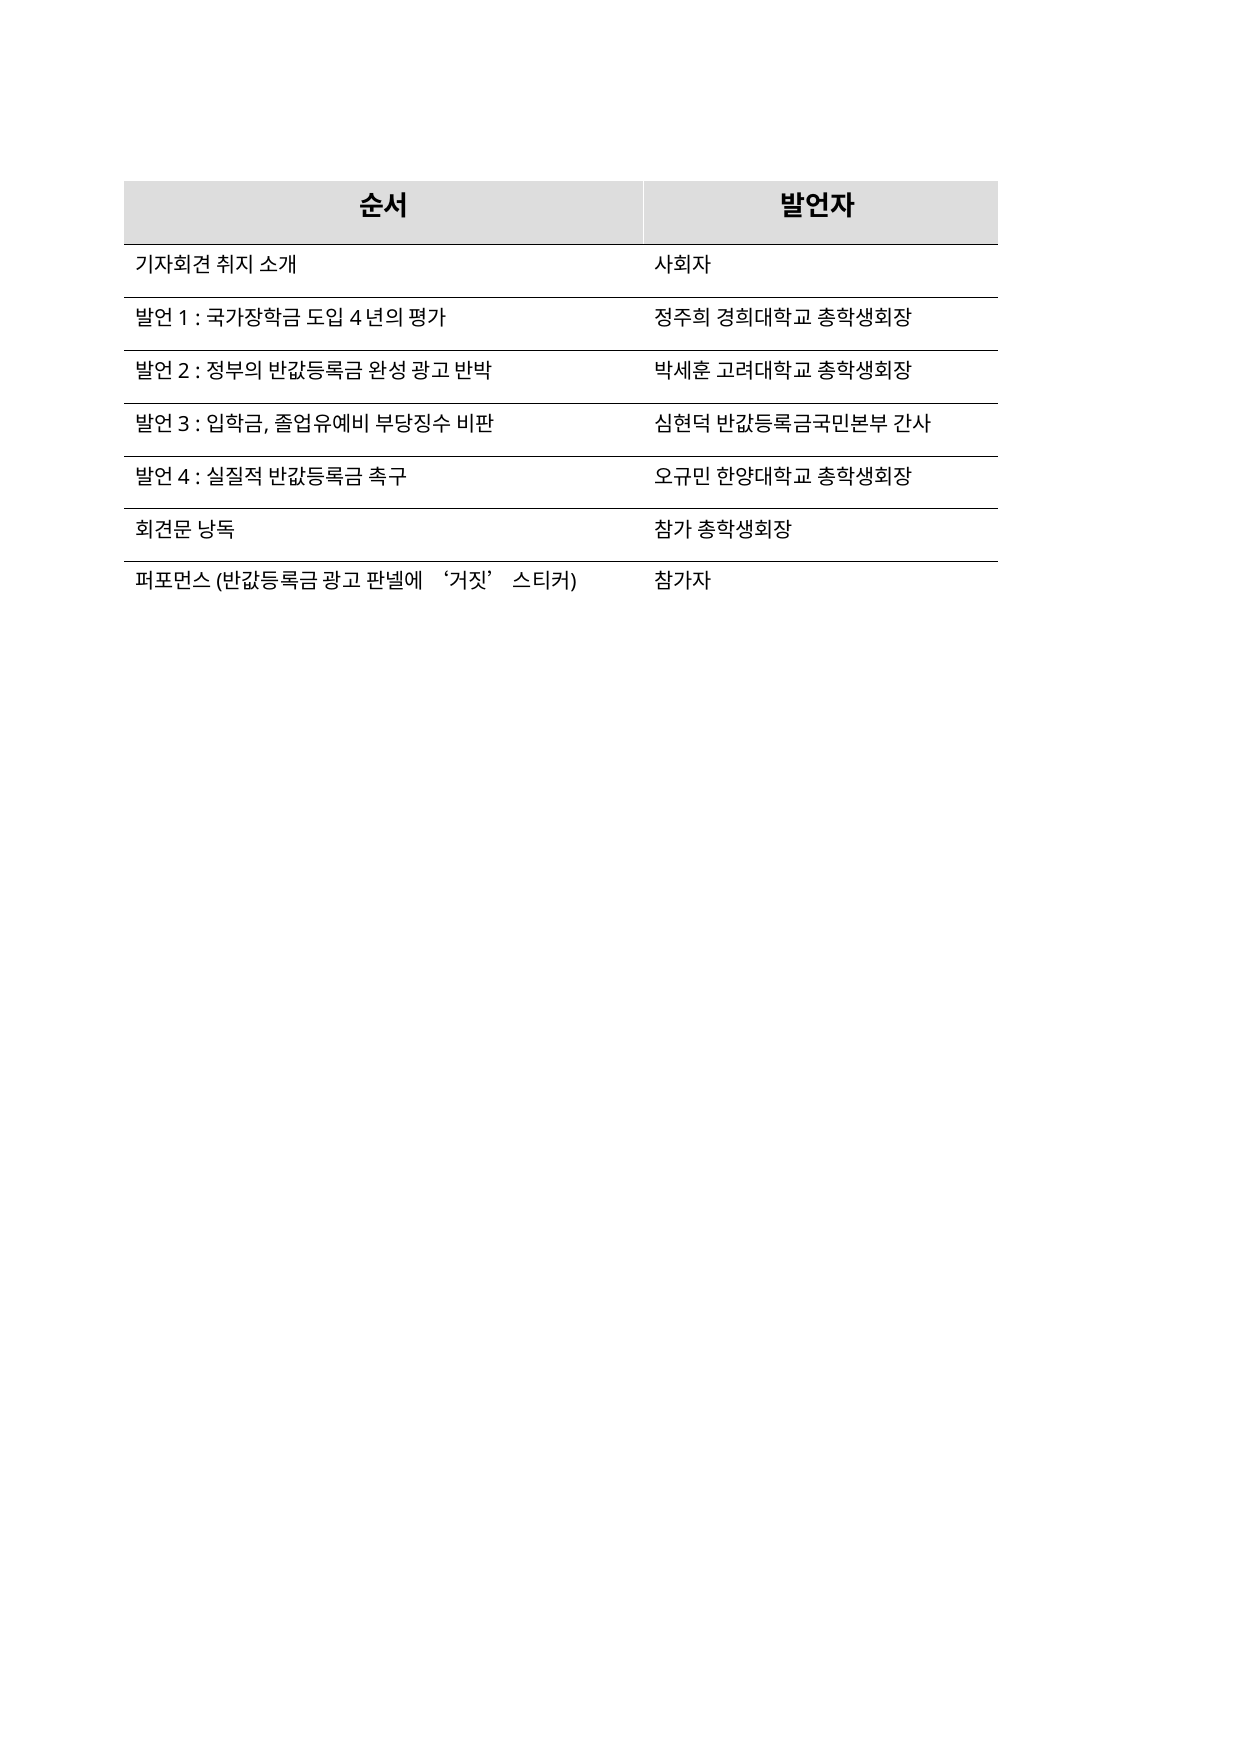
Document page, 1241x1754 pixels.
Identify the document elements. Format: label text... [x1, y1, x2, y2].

table_cell 정주희 경희대학교 총학생회장 [644, 298, 998, 350]
table_cell 오규민 한양대학교 총학생회장 [644, 457, 998, 508]
table_cell 참가자 [644, 562, 998, 612]
table_cell 발언 2 : 정부의 반값등록금 완성 광고 반박 [124, 351, 643, 403]
table_header 순서 [124, 181, 643, 244]
table_cell 박세훈 고려대학교 총학생회장 [644, 351, 998, 403]
table_cell 퍼포먼스 (반값등록금 광고 판넬에 ‘거짓’ 스티커) [124, 562, 643, 612]
table_cell 참가 총학생회장 [644, 509, 998, 561]
table_cell 발언 3 : 입학금, 졸업유예비 부당징수 비판 [124, 404, 643, 456]
table_cell 발언 1 : 국가장학금 도입 4년의 평가 [124, 298, 643, 350]
table_header 발언자 [644, 181, 998, 244]
table_cell 발언 4 : 실질적 반값등록금 촉구 [124, 457, 643, 508]
table_cell 회견문 낭독 [124, 509, 643, 561]
table_cell 사회자 [644, 245, 998, 297]
table_cell 기자회견 취지 소개 [124, 245, 643, 297]
table_cell 심현덕 반값등록금국민본부 간사 [644, 404, 998, 456]
